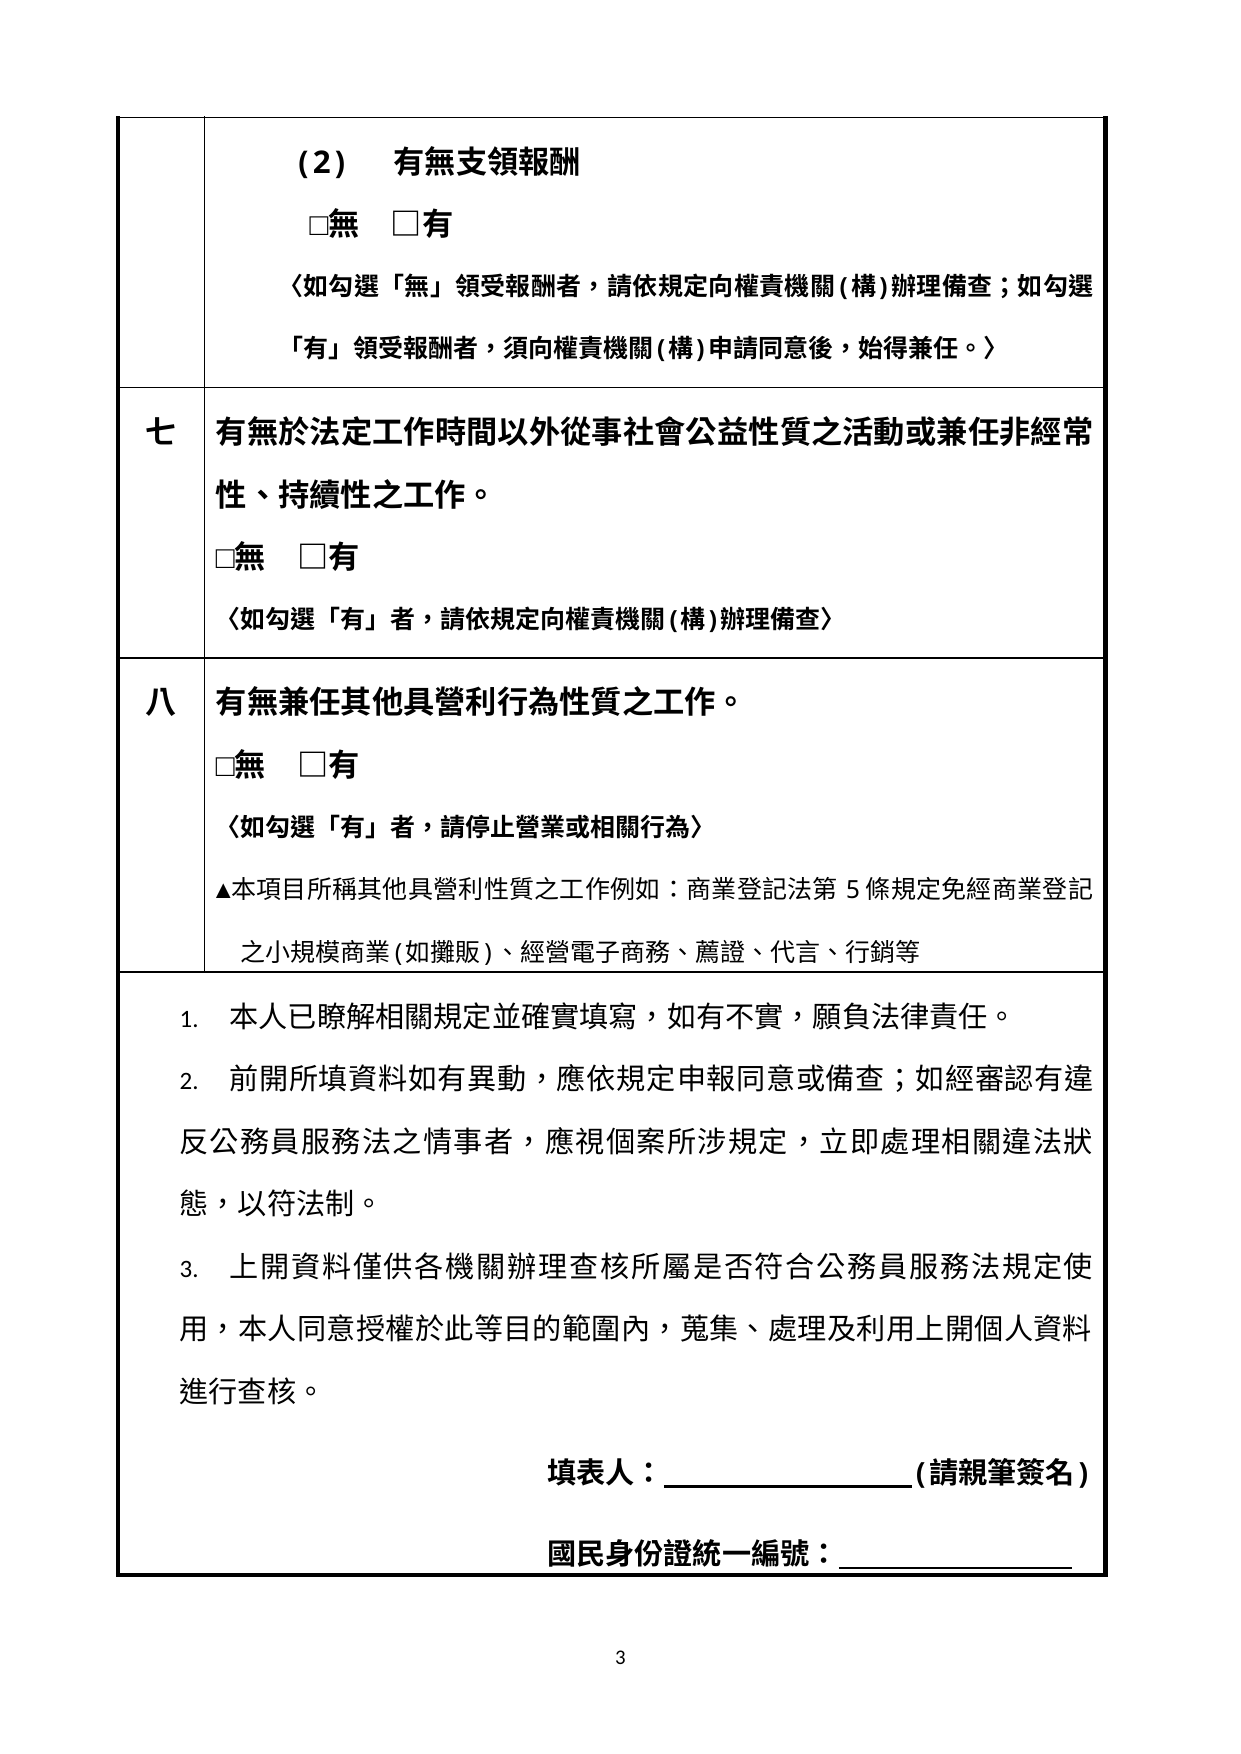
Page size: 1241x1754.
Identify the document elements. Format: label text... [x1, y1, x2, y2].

table_cell 有無兼任其他具營利行為性質之工作。 □無 □有 〈如勾選「有」者，請停止營業或相關行為〉 ▲本項目所稱其他具營利性質之工作例如：商業登記法第5條規定免經商業登記之小規模商業(如攤販)、經營電子商務、薦證、代言、行銷等 [205, 659, 1103, 971]
table_cell [120, 118, 204, 387]
table_cell 本人已瞭解相關規定並確實填寫，如有不實，願負法律責任。 前開所填資料如有異動，應依規定申報同意或備查；如經審認有違反公務員服務法之情事者，應視個案所涉規定，立即處理相關違法狀態，以符法制。 上開資料僅供各機關辦理查核所屬是否符合公務員服務法規定使用，本人同意授權於此等目的範圍內，蒐集、處理及利用上開個人資料進行查核。 填表人： (請親筆簽名) 國民身份證統一編號： [120, 973, 1103, 1573]
table_cell 有無兼任教學或研究工作或非以營利為目的之事業或團體之職務。 □無 □有〈如勾選「有」者，請續答第(二)題〉 有無支領報酬 □無 □有 〈如勾選「無」領受報酬者，請依規定向權責機關(構)辦理備查；如勾選「有」領受報酬者，須向權責機關(構)申請同意後，始得兼任。〉 [205, 118, 1103, 387]
table_cell 有無於法定工作時間以外從事社會公益性質之活動或兼任非經常性、持續性之工作。 □無 □有 〈如勾選「有」者，請依規定向權責機關(構)辦理備查〉 [205, 388, 1103, 657]
table_cell 八 [120, 659, 204, 971]
table_cell 七 [120, 388, 204, 657]
